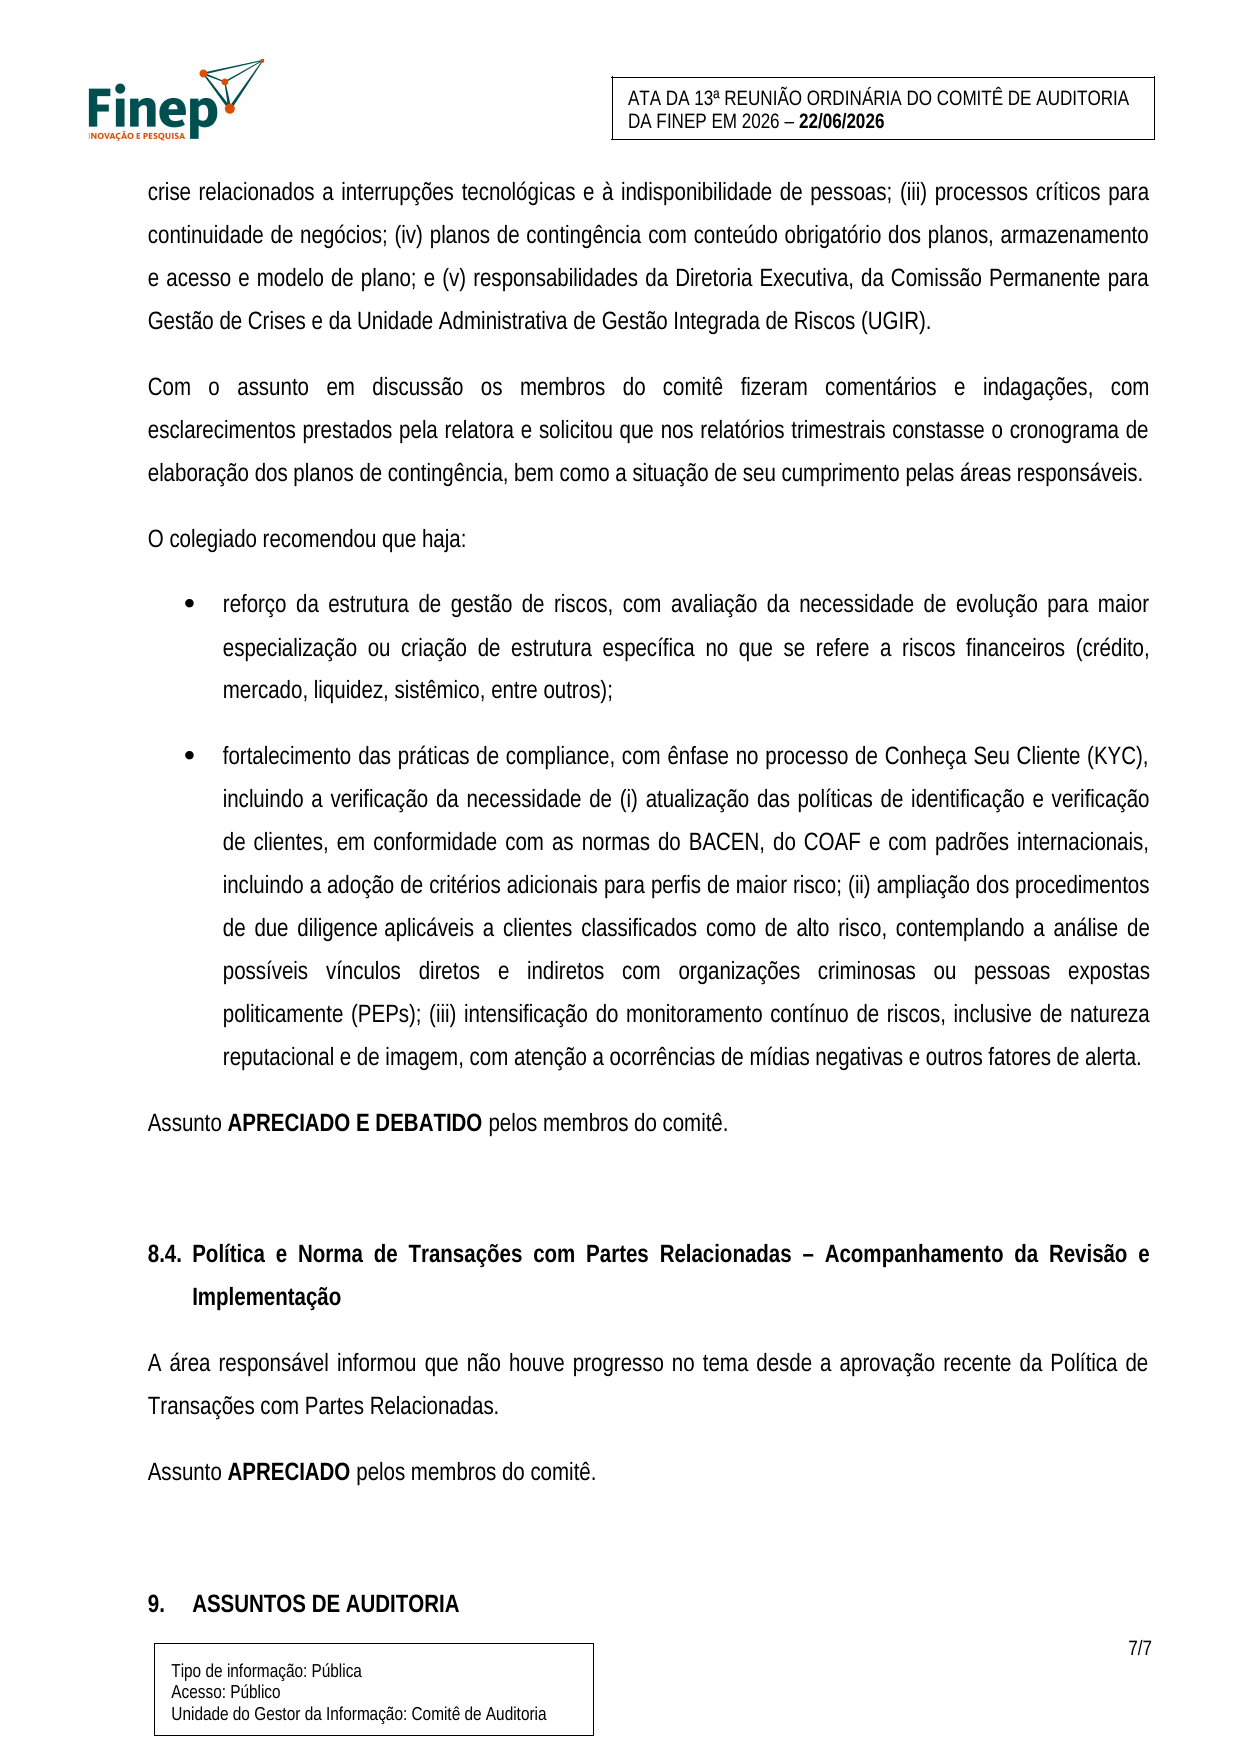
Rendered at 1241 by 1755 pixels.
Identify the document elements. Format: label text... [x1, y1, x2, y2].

text Assunto APRECIADO E DEBATIDO pelos membros do comitê. [148, 1108, 1152, 1136]
text A área responsável informou que não houve progresso no tema desde a aprovação recente da Política de Transações com Partes Relacionadas. [148, 1348, 1152, 1420]
list Política e Norma de Transações com Partes Relacionadas – Acompanhamento da Revisão e Implementação [148, 1239, 1152, 1311]
text crise relacionados a interrupções tecnológicas e à indisponibilidade de pessoas; (iii) processos críticos para continuidade de negócios; (iv) planos de contingência com conteúdo obrigatório dos planos, armazenamento e acesso e modelo de plano; e (v) responsabilidades da Diretoria Executiva, da Comissão Permanente para Gestão de Crises e da Unidade Administrativa de Gestão Integrada de Riscos (UGIR). [148, 177, 1152, 335]
list fortalecimento das práticas de compliance, com ênfase no processo de Conheça Seu Cliente (KYC), incluindo a verificação da necessidade de (i) atualização das políticas de identificação e verificação de clientes, em conformidade com as normas do BACEN, do COAF e com padrões internacionais, incluindo a adoção de critérios adicionais para perfis de maior risco; (ii) ampliação dos procedimentos de due diligence aplicáveis a clientes classificados como de alto risco, contemplando a análise de possíveis vínculos diretos e indiretos com organizações criminosas ou pessoas expostas politicamente (PEPs); (iii) intensificação do monitoramento contínuo de riscos, inclusive de natureza reputacional e de imagem, com atenção a ocorrências de mídias negativas e outros fatores de alerta. [185, 741, 1152, 1071]
list reforço da estrutura de gestão de riscos, com avaliação da necessidade de evolução para maior especialização ou criação de estrutura específica no que se refere a riscos financeiros (crédito, mercado, liquidez, sistêmico, entre outros); [185, 589, 1152, 704]
text O colegiado recomendou que haja: [148, 523, 1152, 552]
text Assunto APRECIADO pelos membros do comitê. [148, 1457, 1152, 1486]
list ASSUNTOS DE AUDITORIA [148, 1588, 1152, 1617]
text Com o assunto em discussão os membros do comitê fizeram comentários e indagações, com esclarecimentos prestados pela relatora e solicitou que nos relatórios trimestrais constasse o cronograma de elaboração dos planos de contingência, bem como a situação de seu cumprimento pelas áreas responsáveis. [148, 372, 1152, 486]
